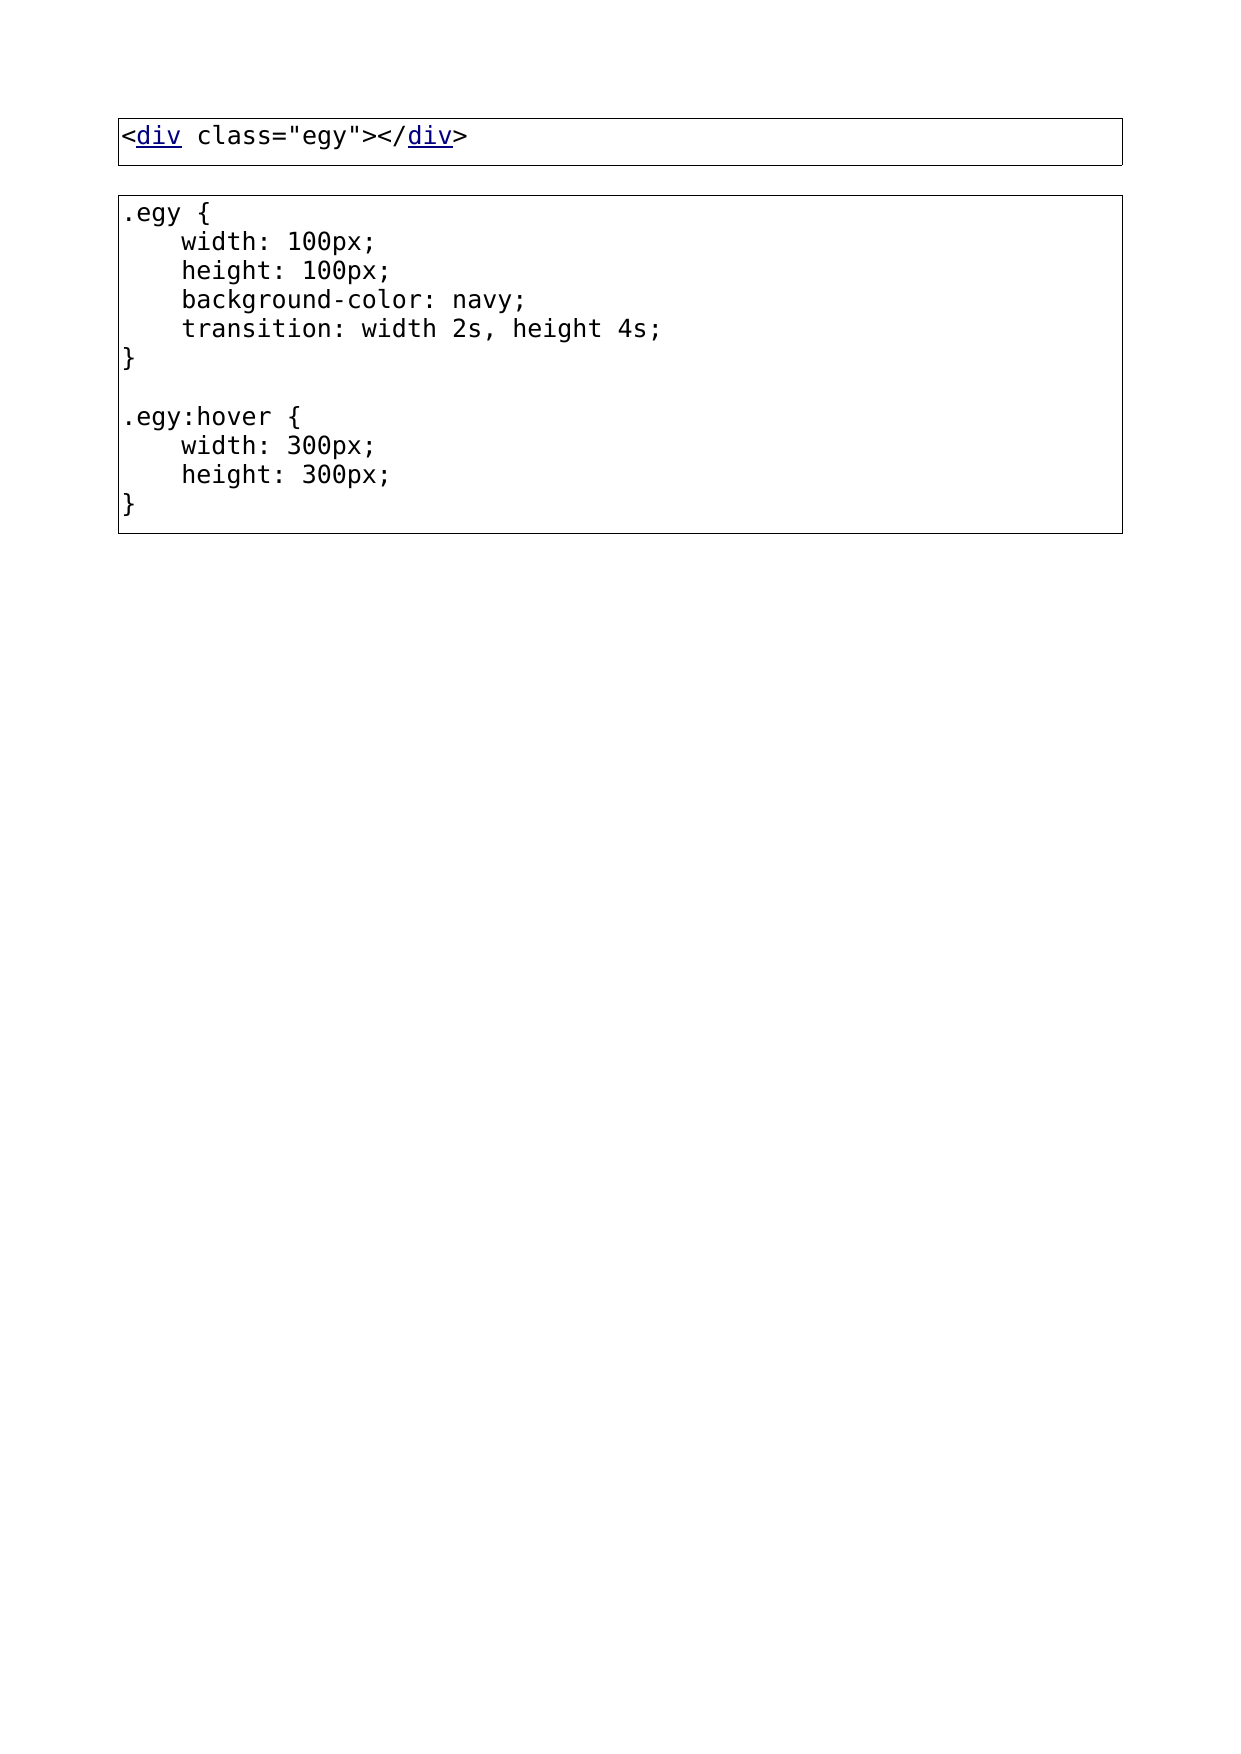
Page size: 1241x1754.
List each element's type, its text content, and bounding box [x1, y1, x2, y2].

table_header <div class="egy"></div> [119, 119, 1122, 165]
table_header .egy { width: 100px; height: 100px; background-color: navy; transition: width 2s, height 4s; } .egy:hover { width: 300px; height: 300px; } [119, 196, 1122, 533]
